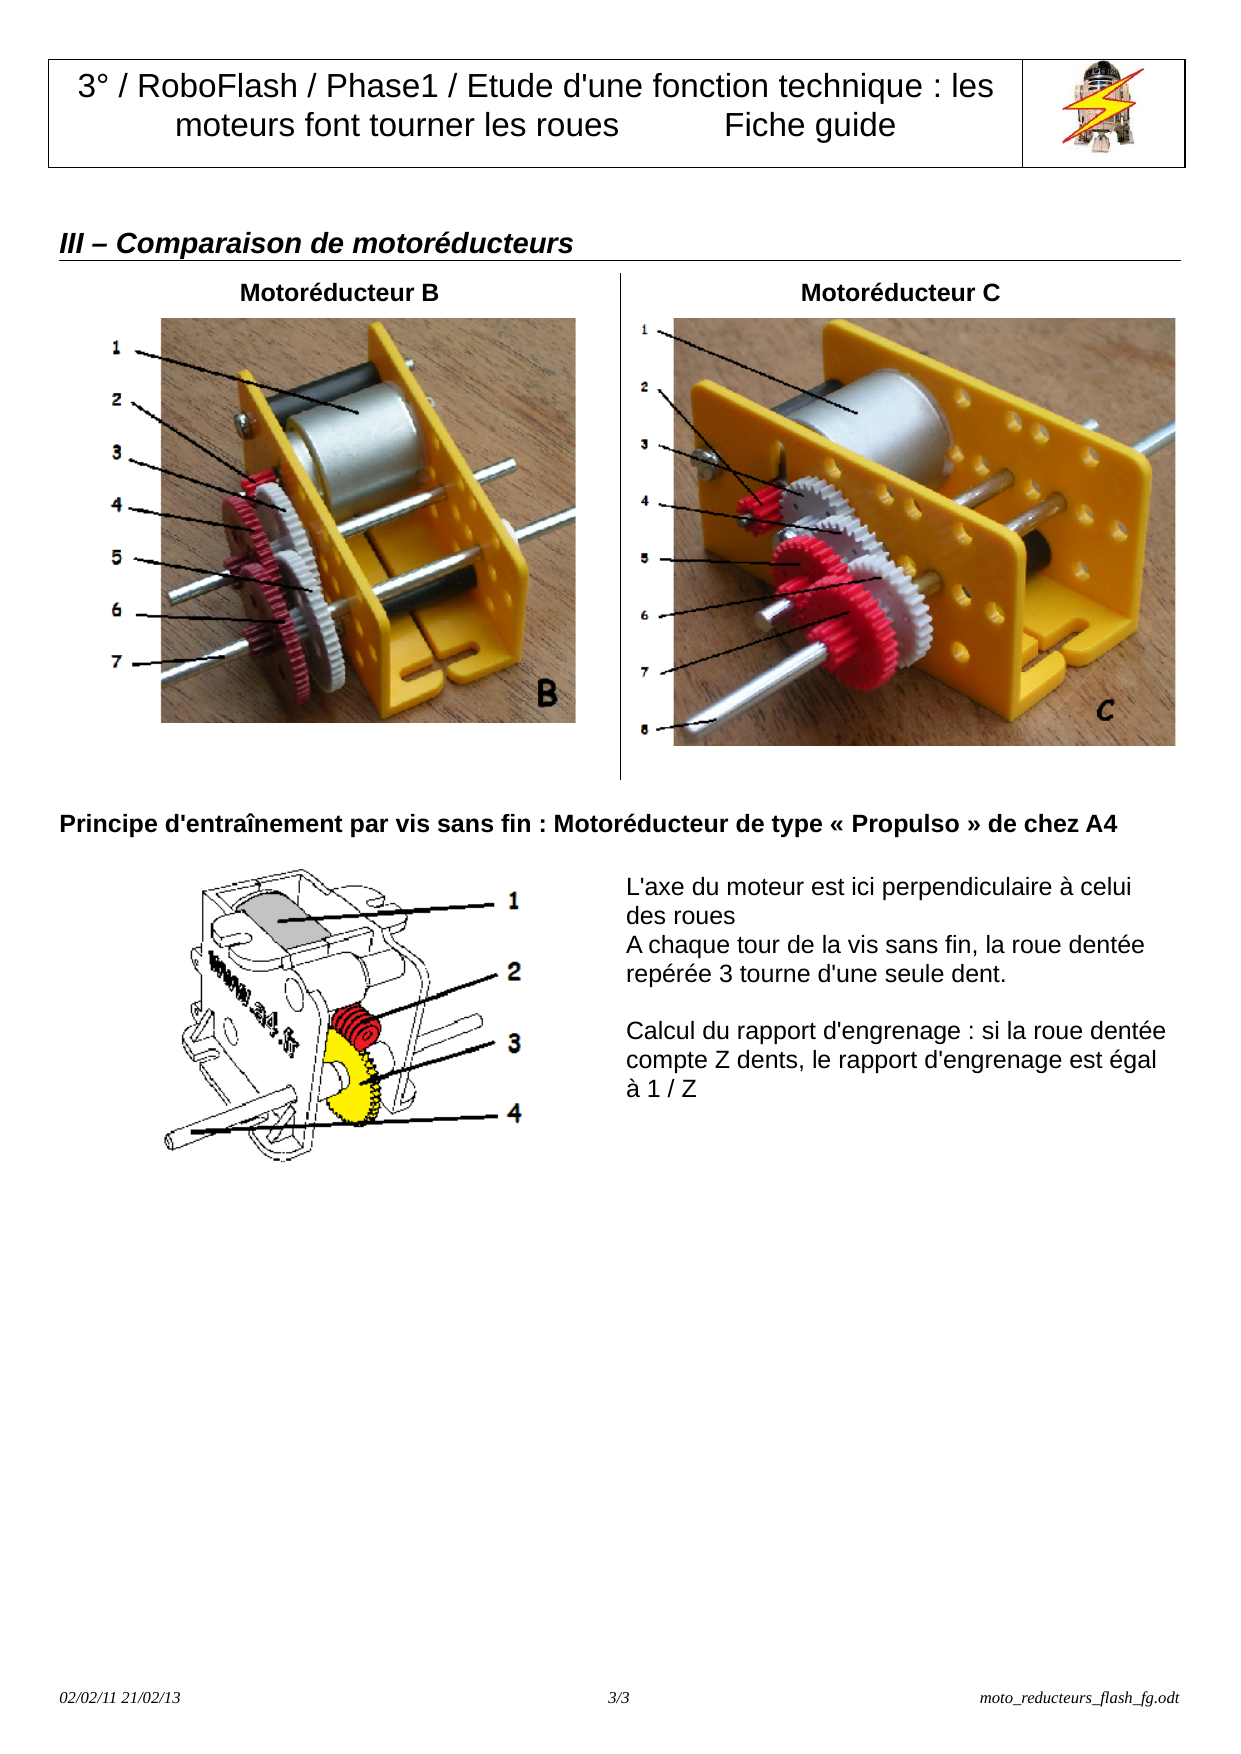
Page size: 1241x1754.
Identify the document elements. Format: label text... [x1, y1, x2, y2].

table_header [59, 844, 620, 1206]
picture [102, 318, 577, 723]
table_cell [59, 313, 620, 722]
picture [1062, 60, 1146, 156]
picture [625, 318, 1176, 746]
text Principe d'entraînement par vis sans fin : Motoréducteur de type « Propulso » de chez A4 [59, 809, 1181, 838]
table_header Motoréducteur B [59, 273, 620, 313]
table_header Motoréducteur C [621, 273, 1181, 313]
table_header L'axe du moteur est ici perpendiculaire à celui des roues A chaque tour de la vis sans fin, la roue dentée repérée 3 tourne d'une seule dent. Calcul du rapport d'engrenage : si la roue dentée compte Z dents, le rapport d'engrenage est égal à 1 / Z [620, 838, 1181, 1206]
table_cell [621, 313, 1181, 780]
table_cell [59, 723, 620, 780]
table_header [59, 838, 620, 843]
subtitle III – Comparaison de motoréducteurs [59, 226, 1181, 260]
picture [132, 843, 547, 1171]
